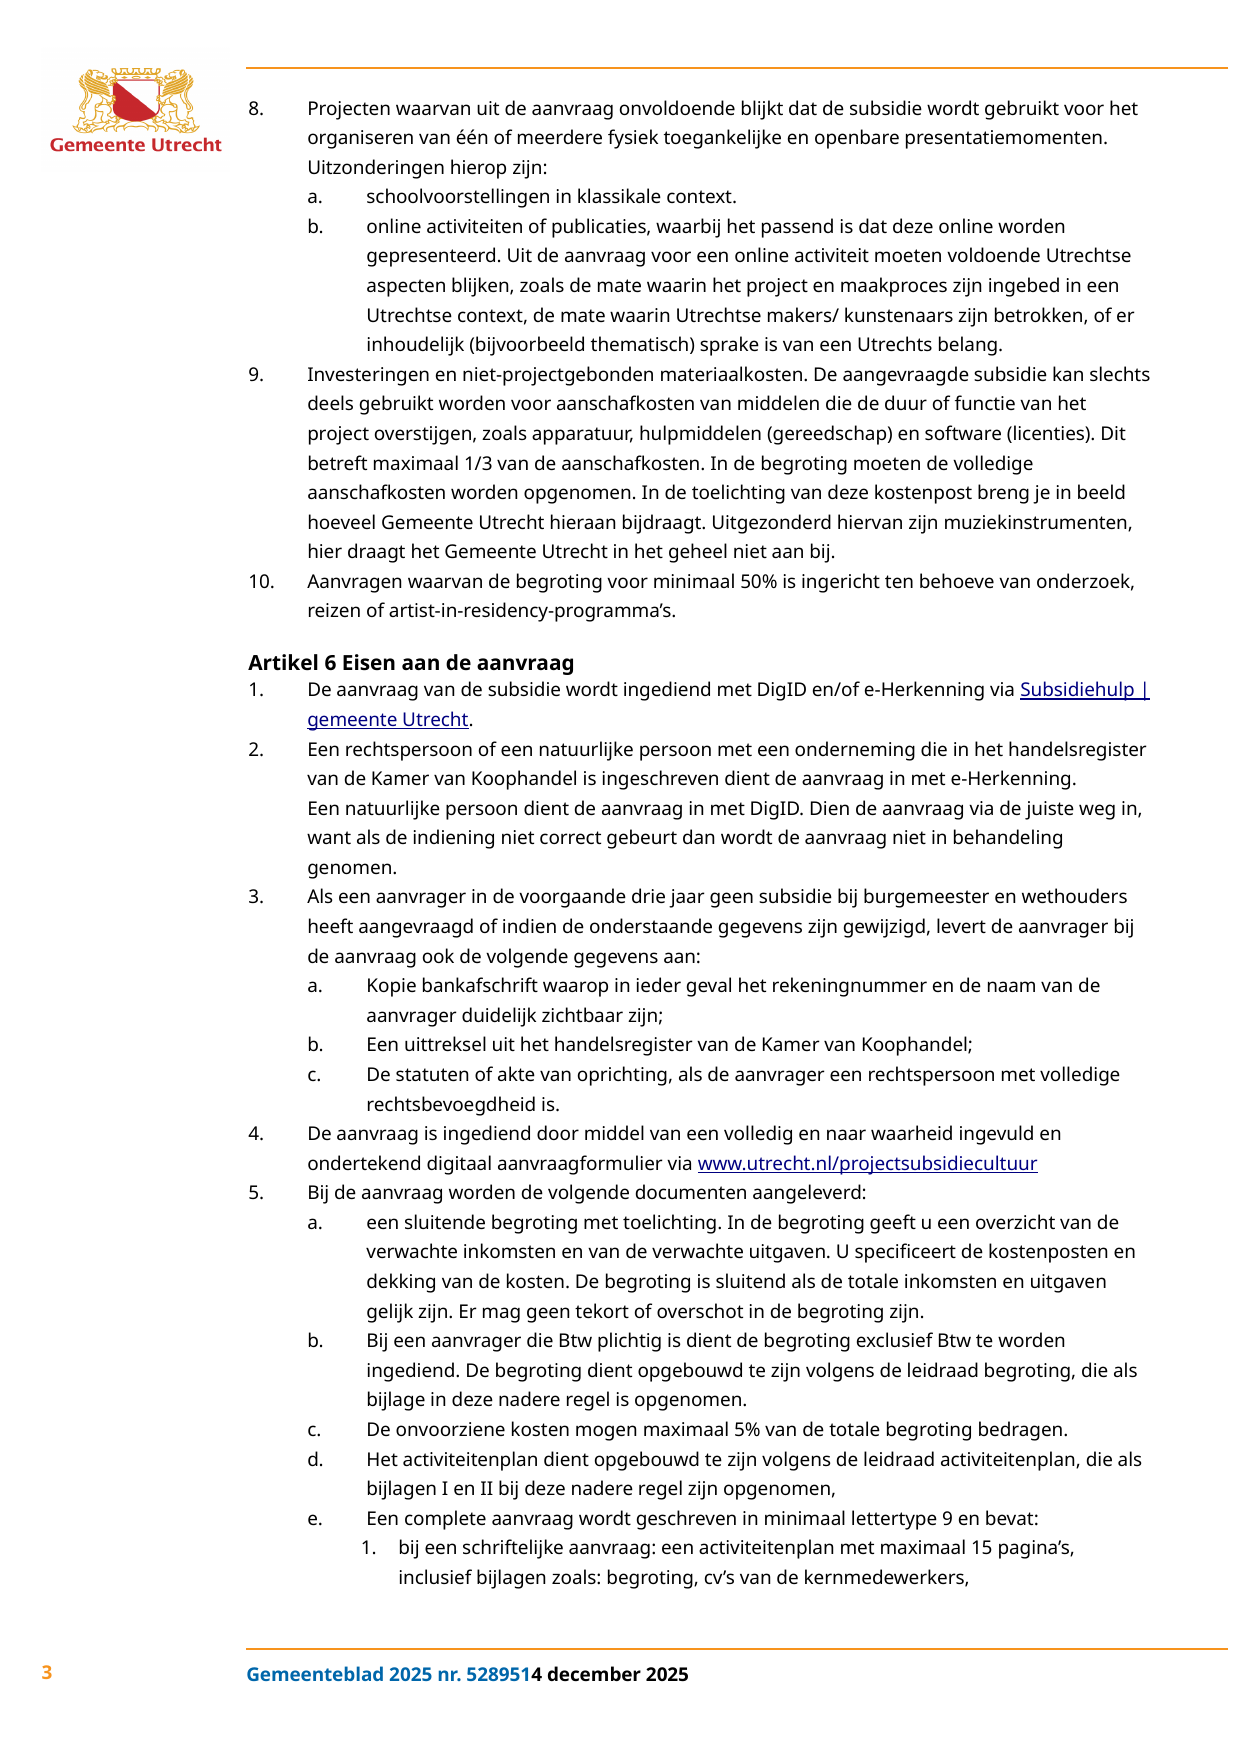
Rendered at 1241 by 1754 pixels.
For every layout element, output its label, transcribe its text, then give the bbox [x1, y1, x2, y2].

list schoolvoorstellingen in klassikale context. [307, 183, 1152, 209]
list Een rechtspersoon of een natuurlijke persoon met een onderneming die in het handelsregister van de Kamer van Koophandel is ingeschreven dient de aanvraag in met e-Herkenning. [248, 736, 1152, 791]
list Uitzonderingen hierop zijn: [248, 154, 1152, 180]
list Investeringen en niet-projectgebonden materiaalkosten. De aangevraagde subsidie kan slechts deels gebruikt worden voor aanschafkosten van middelen die de duur of functie van het project overstijgen, zoals apparatuur, hulpmiddelen (gereedschap) en software (licenties). Dit betreft maximaal 1/3 van de aanschafkosten. In de begroting moeten de volledige aanschafkosten worden opgenomen. In de toelichting van deze kostenpost breng je in beeld hoeveel Gemeente Utrecht hieraan bijdraagt. Uitgezonderd hiervan zijn muziekinstrumenten, hier draagt het Gemeente Utrecht in het geheel niet aan bij. [248, 361, 1152, 564]
list Een complete aanvraag wordt geschreven in minimaal lettertype 9 en bevat: [307, 1505, 1152, 1531]
list Projecten waarvan uit de aanvraag onvoldoende blijkt dat de subsidie wordt gebruikt voor het organiseren van één of meerdere fysiek toegankelijke en openbare presentatiemomenten. [248, 95, 1152, 150]
list De aanvraag is ingediend door middel van een volledig en naar waarheid ingevuld en ondertekend digitaal aanvraagformulier via www.utrecht.nl/projectsubsidiecultuur [248, 1120, 1152, 1176]
list Bij een aanvrager die Btw plichtig is dient de begroting exclusief Btw te worden ingediend. De begroting dient opgebouwd te zijn volgens de leidraad begroting, die als bijlage in deze nadere regel is opgenomen. [307, 1327, 1152, 1412]
list De statuten of akte van oprichting, als de aanvrager een rechtspersoon met volledige rechtsbevoegdheid is. [307, 1061, 1152, 1116]
list Bij de aanvraag worden de volgende documenten aangeleverd: [248, 1179, 1152, 1205]
list De onvoorziene kosten mogen maximaal 5% van de totale begroting bedragen. [307, 1416, 1152, 1442]
picture [41, 47, 231, 172]
text Artikel 6 Eisen aan de aanvraag [248, 648, 1152, 677]
list Kopie bankafschrift waarop in ieder geval het rekeningnummer en de naam van de aanvrager duidelijk zichtbaar zijn; [307, 972, 1152, 1028]
list Als een aanvrager in de voorgaande drie jaar geen subsidie bij burgemeester en wethouders heeft aangevraagd of indien de onderstaande gegevens zijn gewijzigd, levert de aanvrager bij de aanvraag ook de volgende gegevens aan: [248, 884, 1152, 968]
list Een natuurlijke persoon dient de aanvraag in met DigID. Dien de aanvraag via de juiste weg in, want als de indiening niet correct gebeurt dan wordt de aanvraag niet in behandeling genomen. [248, 795, 1152, 880]
list De aanvraag van de subsidie wordt ingediend met DigID en/of e-Herkenning via Subsidiehulp | gemeente Utrecht. [248, 677, 1152, 732]
list een sluitende begroting met toelichting. In de begroting geeft u een overzicht van de verwachte inkomsten en van de verwachte uitgaven. U specificeert de kostenposten en dekking van de kosten. De begroting is sluitend als de totale inkomsten en uitgaven gelijk zijn. Er mag geen tekort of overschot in de begroting zijn. [307, 1209, 1152, 1323]
list bij een schriftelijke aanvraag: een activiteitenplan met maximaal 15 pagina’s, inclusief bijlagen zoals: begroting, cv’s van de kernmedewerkers, [361, 1534, 1152, 1590]
list Een uittreksel uit het handelsregister van de Kamer van Koophandel; [307, 1032, 1152, 1057]
list Het activiteitenplan dient opgebouwd te zijn volgens de leidraad activiteitenplan, die als bijlagen I en II bij deze nadere regel zijn opgenomen, [307, 1446, 1152, 1501]
list online activiteiten of publicaties, waarbij het passend is dat deze online worden gepresenteerd. Uit de aanvraag voor een online activiteit moeten voldoende Utrechtse aspecten blijken, zoals de mate waarin het project en maakproces zijn ingebed in een Utrechtse context, de mate waarin Utrechtse makers/ kunstenaars zijn betrokken, of er inhoudelijk (bijvoorbeeld thematisch) sprake is van een Utrechts belang. [307, 213, 1152, 357]
list Aanvragen waarvan de begroting voor minimaal 50% is ingericht ten behoeve van onderzoek, reizen of artist-in-residency-programma’s. [248, 568, 1152, 623]
